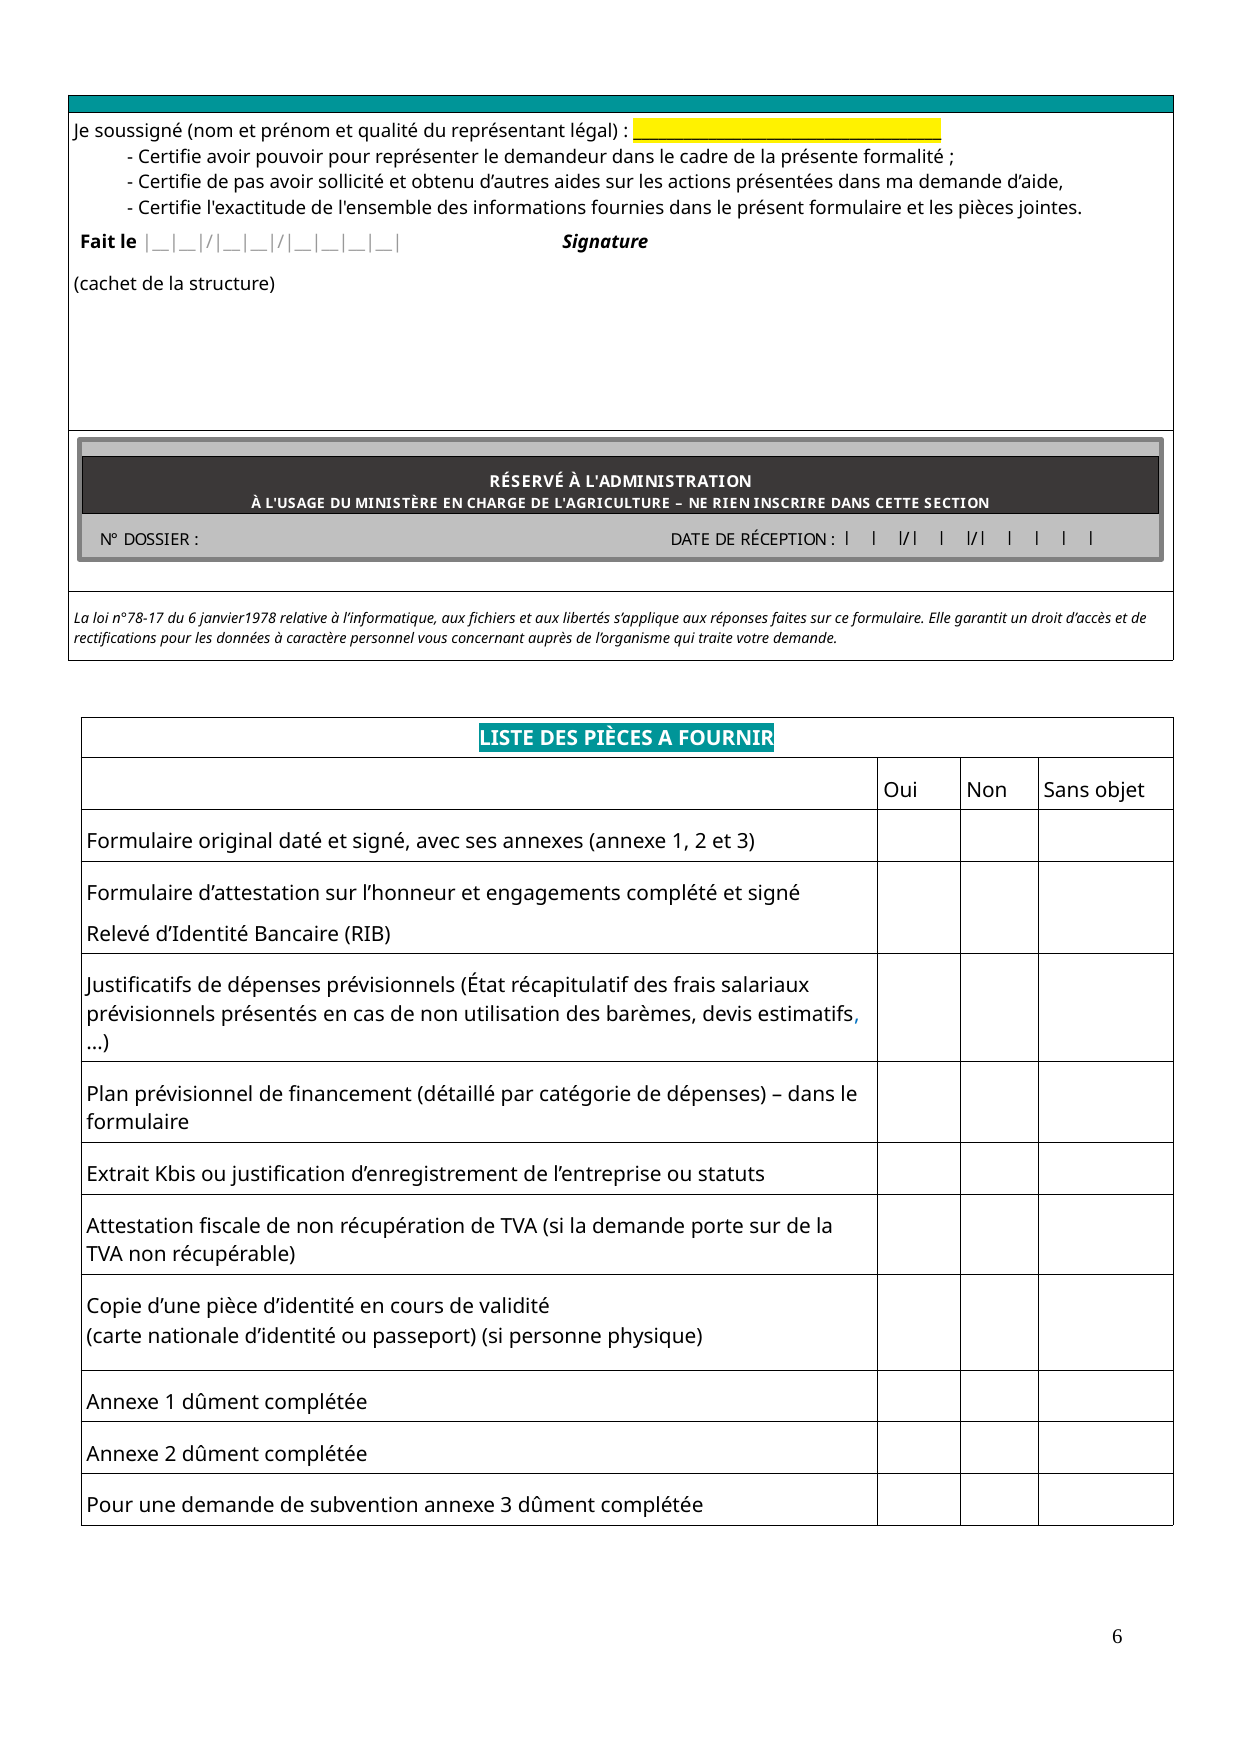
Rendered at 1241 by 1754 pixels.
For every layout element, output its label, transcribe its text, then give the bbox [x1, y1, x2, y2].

table_cell Plan prévisionnel de financement (détaillé par catégorie de dépenses) – dans le formulaire [82, 1062, 877, 1142]
table_cell [1039, 1422, 1173, 1473]
table_cell [878, 1143, 960, 1193]
table_cell [1039, 1062, 1173, 1142]
table_cell Copie d’une pièce d’identité en cours de validité (carte nationale d’identité ou passeport) (si personne physique) [82, 1275, 877, 1369]
table_cell [878, 1371, 960, 1421]
table_cell [1039, 810, 1173, 861]
table_cell [961, 1195, 1038, 1274]
table_cell [961, 1371, 1038, 1421]
table_cell [961, 1422, 1038, 1473]
table_header LISTE DES PIÈCES A FOURNIR [82, 718, 1173, 757]
table_cell Pour une demande de subvention annexe 3 dûment complétée [82, 1474, 877, 1525]
table_cell [69, 431, 1173, 591]
table_cell [878, 1195, 960, 1274]
table_cell [878, 1474, 960, 1525]
table_cell Annexe 2 dûment complétée [82, 1422, 877, 1473]
table_cell Sans objet [1039, 758, 1173, 809]
table_cell [69, 96, 1173, 112]
table_cell Je soussigné (nom et prénom et qualité du représentant légal) : _____________________________________ - Certifie avoir pouvoir pour représenter le demandeur dans le cadre de la présente formalité ; - Certifie de pas avoir sollicité et obtenu d’autres aides sur les actions présentées dans ma demande d’aide, - Certifie l'exactitude de l'ensemble des informations fournies dans le présent formulaire et les pièces jointes. Fait le |__|__|/|__|__|/|__|__|__|__| Signature (cachet de la structure) [69, 113, 1173, 430]
table_cell [961, 954, 1038, 1061]
table_cell [961, 1275, 1038, 1369]
table_cell [82, 758, 877, 809]
table_cell [1039, 1275, 1173, 1369]
table_cell [1039, 1143, 1173, 1193]
table_cell [878, 954, 960, 1061]
table_cell [878, 810, 960, 861]
table_cell [961, 862, 1038, 953]
table_cell La loi n°78-17 du 6 janvier1978 relative à l’informatique, aux fichiers et aux libertés s’applique aux réponses faites sur ce formulaire. Elle garantit un droit d’accès et de rectifications pour les données à caractère personnel vous concernant auprès de l’organisme qui traite votre demande. [69, 592, 1173, 660]
table_cell [1039, 1474, 1173, 1525]
table_cell [961, 1062, 1038, 1142]
table_cell [878, 1422, 960, 1473]
table_cell Extrait Kbis ou justification d’enregistrement de l’entreprise ou statuts [82, 1143, 877, 1193]
table_cell Attestation fiscale de non récupération de TVA (si la demande porte sur de la TVA non récupérable) [82, 1195, 877, 1274]
table_cell Oui [878, 758, 960, 809]
table_cell [878, 1275, 960, 1369]
table_cell Formulaire d’attestation sur l’honneur et engagements complété et signé Relevé d’Identité Bancaire (RIB) [82, 862, 877, 953]
table_cell Annexe 1 dûment complétée [82, 1371, 877, 1421]
table_cell [1039, 1371, 1173, 1421]
table_cell [961, 810, 1038, 861]
table_cell Formulaire original daté et signé, avec ses annexes (annexe 1, 2 et 3) [82, 810, 877, 861]
table_cell Non [961, 758, 1038, 809]
table_cell Justificatifs de dépenses prévisionnels (État récapitulatif des frais salariaux prévisionnels présentés en cas de non utilisation des barèmes, devis estimatifs, …) [82, 954, 877, 1061]
table_cell [1039, 954, 1173, 1061]
table_cell [1039, 862, 1173, 953]
table_cell [961, 1474, 1038, 1525]
table_cell [961, 1143, 1038, 1193]
table_cell [878, 1062, 960, 1142]
table_cell [878, 862, 960, 953]
table_cell [1039, 1195, 1173, 1274]
